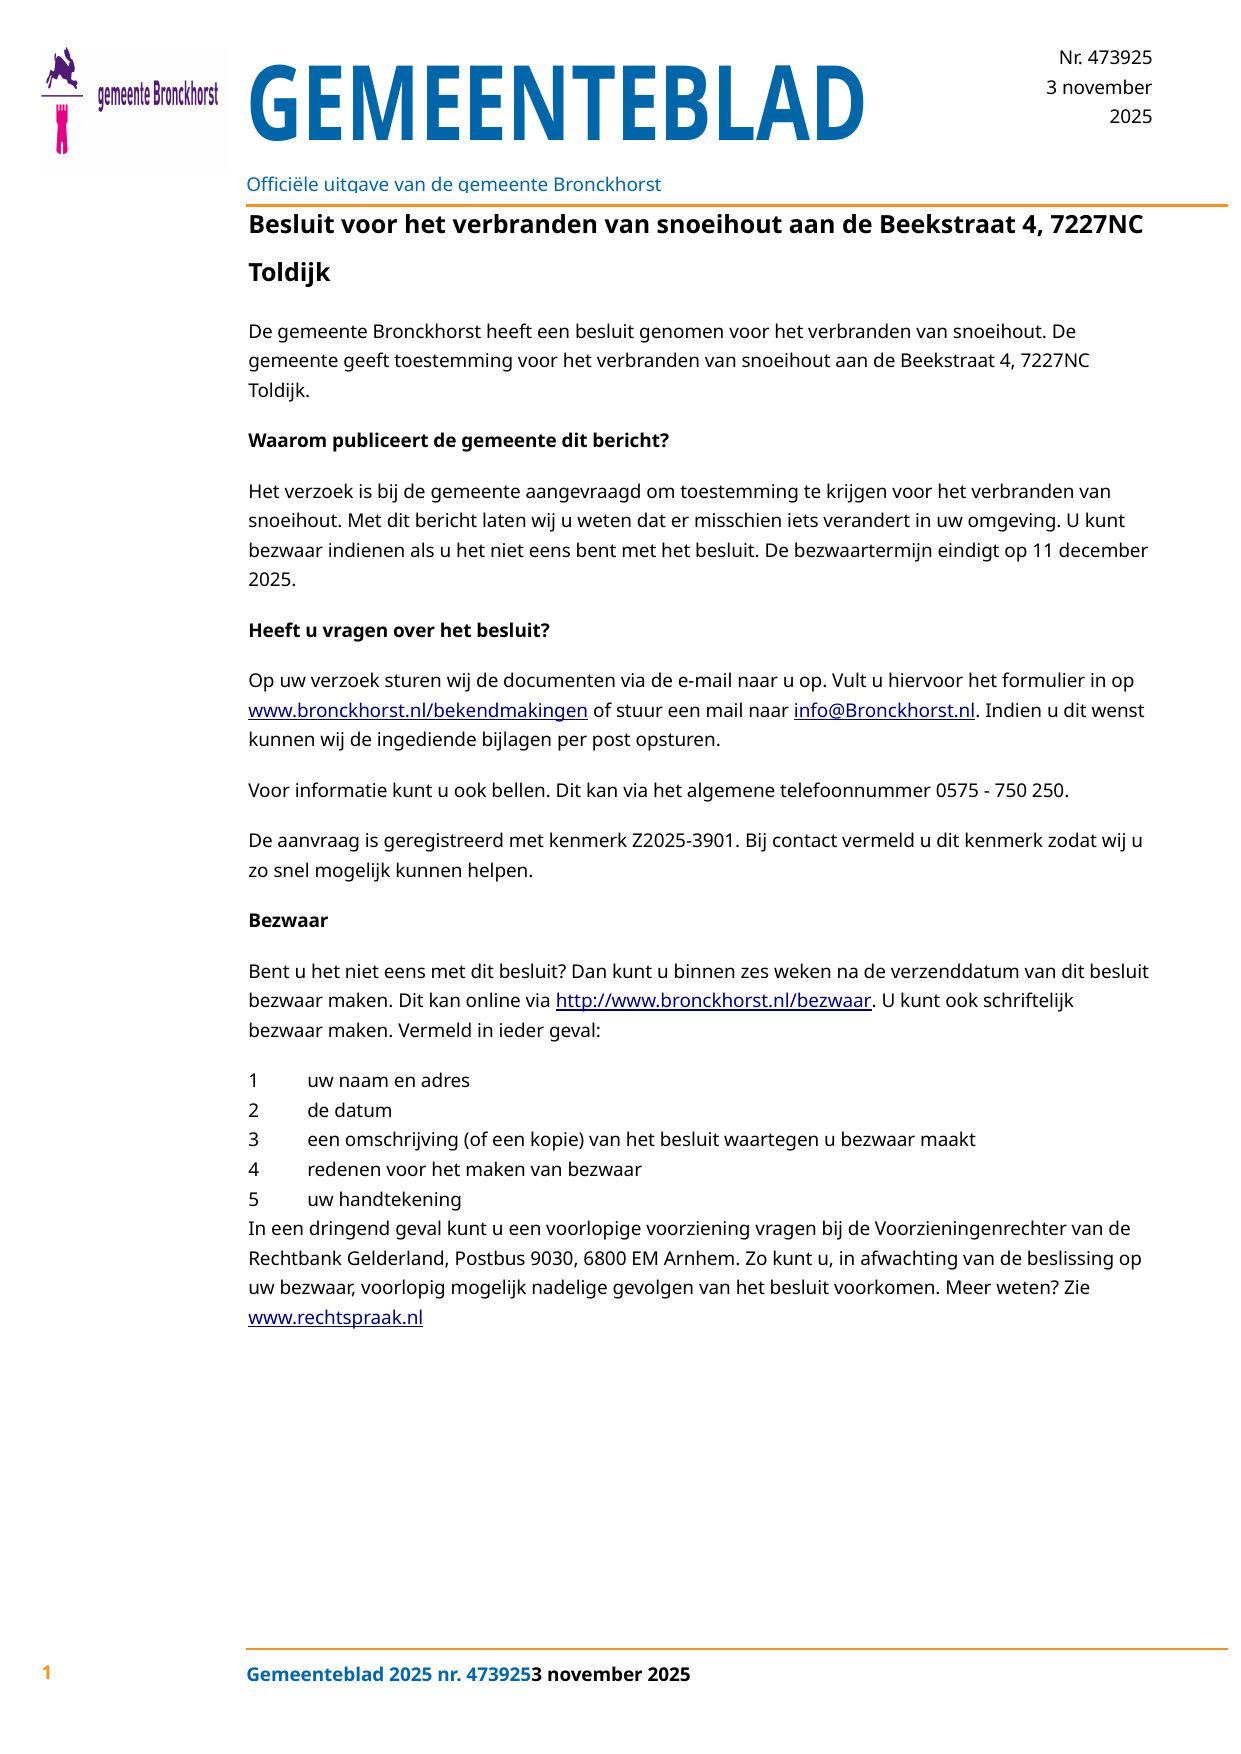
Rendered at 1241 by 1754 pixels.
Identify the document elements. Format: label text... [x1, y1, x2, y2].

picture [41, 47, 231, 172]
list de datum [248, 1097, 1152, 1123]
text Besluit voor het verbranden van snoeihout aan de Beekstraat 4, 7227NC Toldijk [248, 207, 1152, 288]
text Bezwaar [248, 907, 1152, 933]
text Op uw verzoek sturen wij de documenten via de e-mail naar u op. Vult u hiervoor het formulier in op www.bronckhorst.nl/bekendmakingen of stuur een mail naar info@Bronckhorst.nl. Indien u dit wenst kunnen wij de ingediende bijlagen per post opsturen. [248, 667, 1152, 752]
text In een dringend geval kunt u een voorlopige voorziening vragen bij de Voorzieningenrechter van de Rechtbank Gelderland, Postbus 9030, 6800 EM Arnhem. Zo kunt u, in afwachting van de beslissing op uw bezwaar, voorlopig mogelijk nadelige gevolgen van het besluit voorkomen. Meer weten? Zie www.rechtspraak.nl [248, 1215, 1152, 1330]
text Voor informatie kunt u ook bellen. Dit kan via het algemene telefoonnummer 0575 - 750 250. [248, 777, 1152, 803]
text Waarom publiceert de gemeente dit bericht? [248, 427, 1152, 453]
text De gemeente Bronckhorst heeft een besluit genomen voor het verbranden van snoeihout. De gemeente geeft toestemming voor het verbranden van snoeihout aan de Beekstraat 4, 7227NC Toldijk. [248, 318, 1152, 403]
list redenen voor het maken van bezwaar [248, 1156, 1152, 1182]
text Heeft u vragen over het besluit? [248, 617, 1152, 643]
list uw handtekening [248, 1186, 1152, 1212]
list een omschrijving (of een kopie) van het besluit waartegen u bezwaar maakt [248, 1127, 1152, 1152]
list uw naam en adres [248, 1067, 1152, 1093]
text Het verzoek is bij de gemeente aangevraagd om toestemming te krijgen voor het verbranden van snoeihout. Met dit bericht laten wij u weten dat er misschien iets verandert in uw omgeving. U kunt bezwaar indienen als u het niet eens bent met het besluit. De bezwaartermijn eindigt op 11 december 2025. [248, 478, 1152, 592]
text Bent u het niet eens met dit besluit? Dan kunt u binnen zes weken na de verzenddatum van dit besluit bezwaar maken. Dit kan online via http://www.bronckhorst.nl/bezwaar. U kunt ook schriftelijk bezwaar maken. Vermeld in ieder geval: [248, 958, 1152, 1043]
text De aanvraag is geregistreerd met kenmerk Z2025-3901. Bij contact vermeld u dit kenmerk zodat wij u zo snel mogelijk kunnen helpen. [248, 827, 1152, 883]
